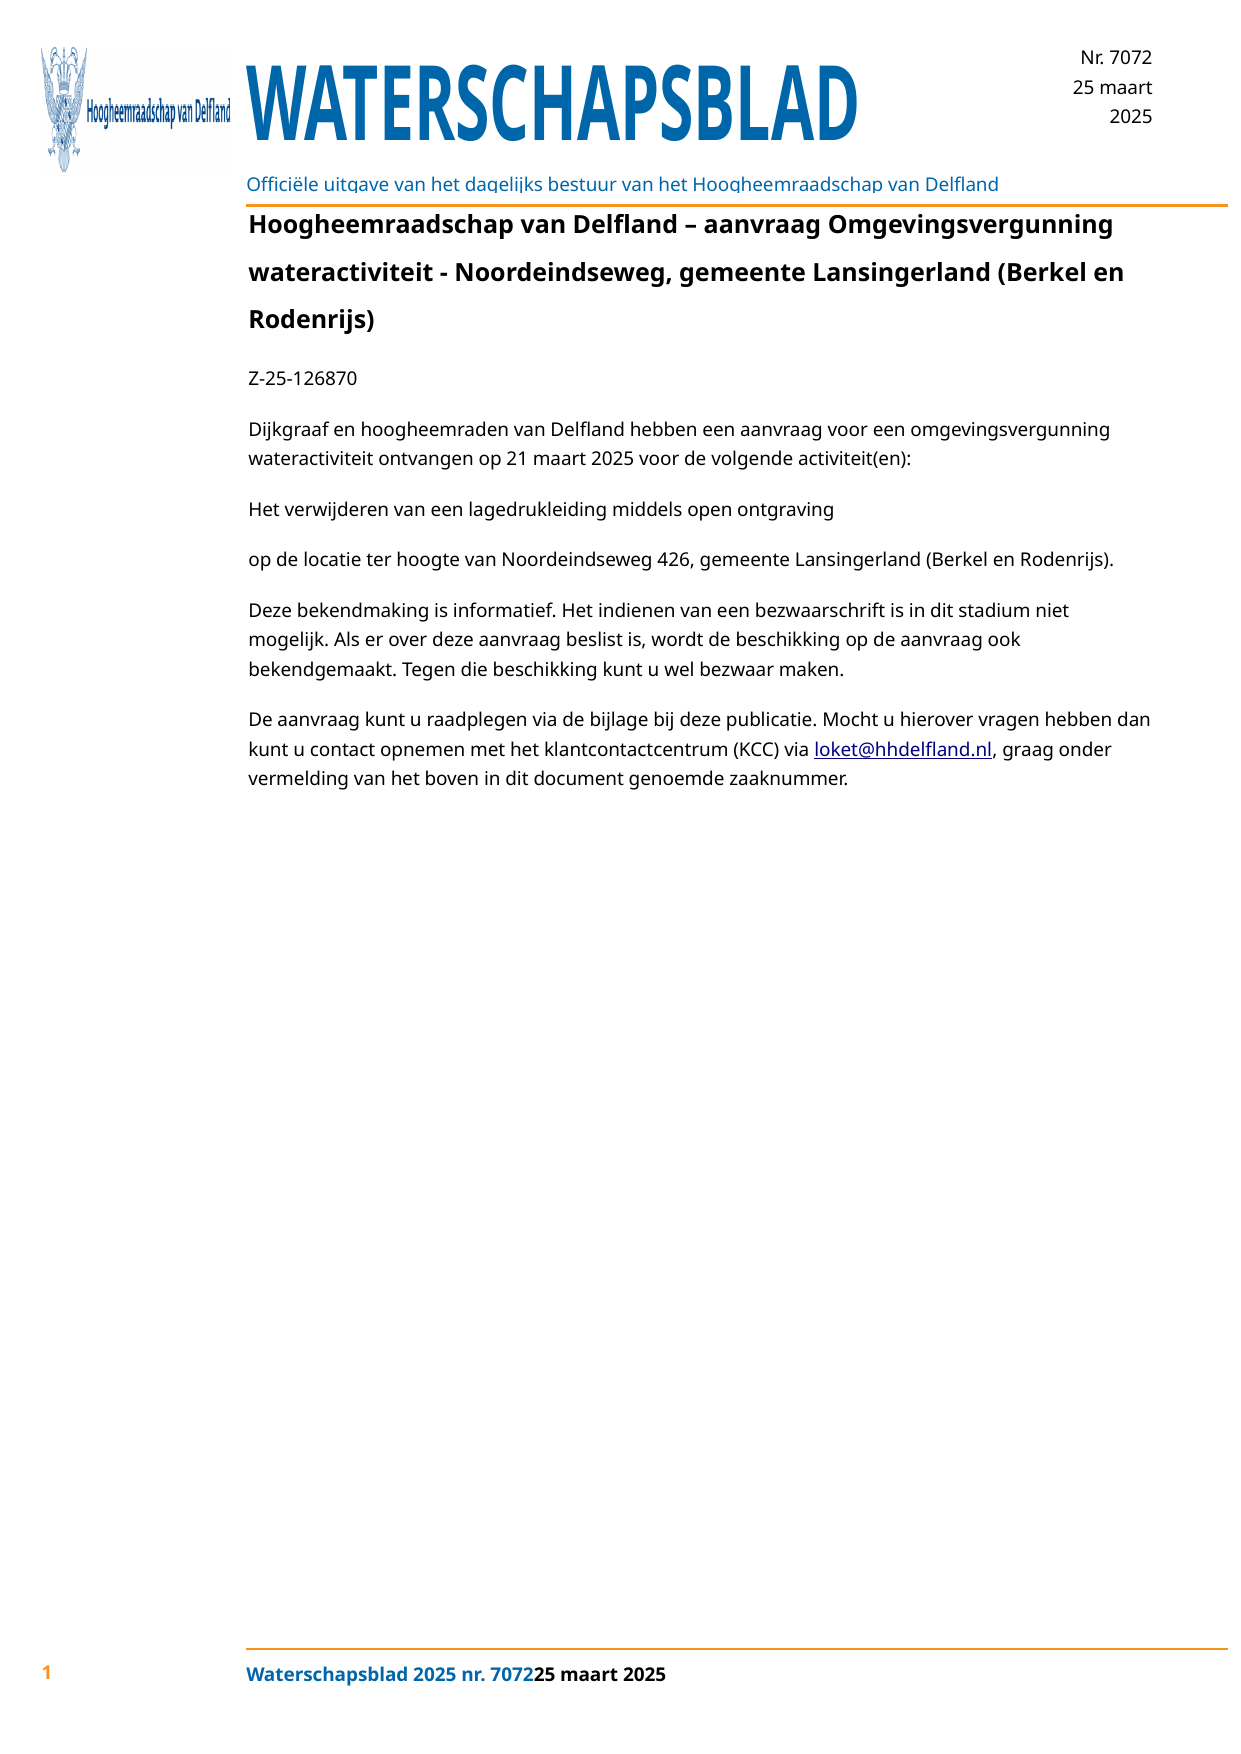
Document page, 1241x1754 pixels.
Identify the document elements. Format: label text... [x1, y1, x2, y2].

text Deze bekendmaking is informatief. Het indienen van een bezwaarschrift is in dit stadium niet mogelijk. Als er over deze aanvraag beslist is, wordt de beschikking op de aanvraag ook bekendgemaakt. Tegen die beschikking kunt u wel bezwaar maken. [248, 597, 1152, 682]
text Dijkgraaf en hoogheemraden van Delfland hebben een aanvraag voor een omgevingsvergunning wateractiviteit ontvangen op 21 maart 2025 voor de volgende activiteit(en): [248, 416, 1152, 471]
text De aanvraag kunt u raadplegen via de bijlage bij deze publicatie. Mocht u hierover vragen hebben dan kunt u contact opnemen met het klantcontactcentrum (KCC) via loket@hhdelfland.nl, graag onder vermelding van het boven in dit document genoemde zaaknummer. [248, 706, 1152, 791]
text Z-25-126870 [248, 366, 1152, 391]
text Hoogheemraadschap van Delfland – aanvraag Omgevingsvergunning wateractiviteit - Noordeindseweg, gemeente Lansingerland (Berkel en Rodenrijs) [248, 207, 1152, 336]
text op de locatie ter hoogte van Noordeindseweg 426, gemeente Lansingerland (Berkel en Rodenrijs). [248, 546, 1152, 572]
text Het verwijderen van een lagedrukleiding middels open ontgraving [248, 496, 1152, 522]
picture [41, 47, 231, 172]
